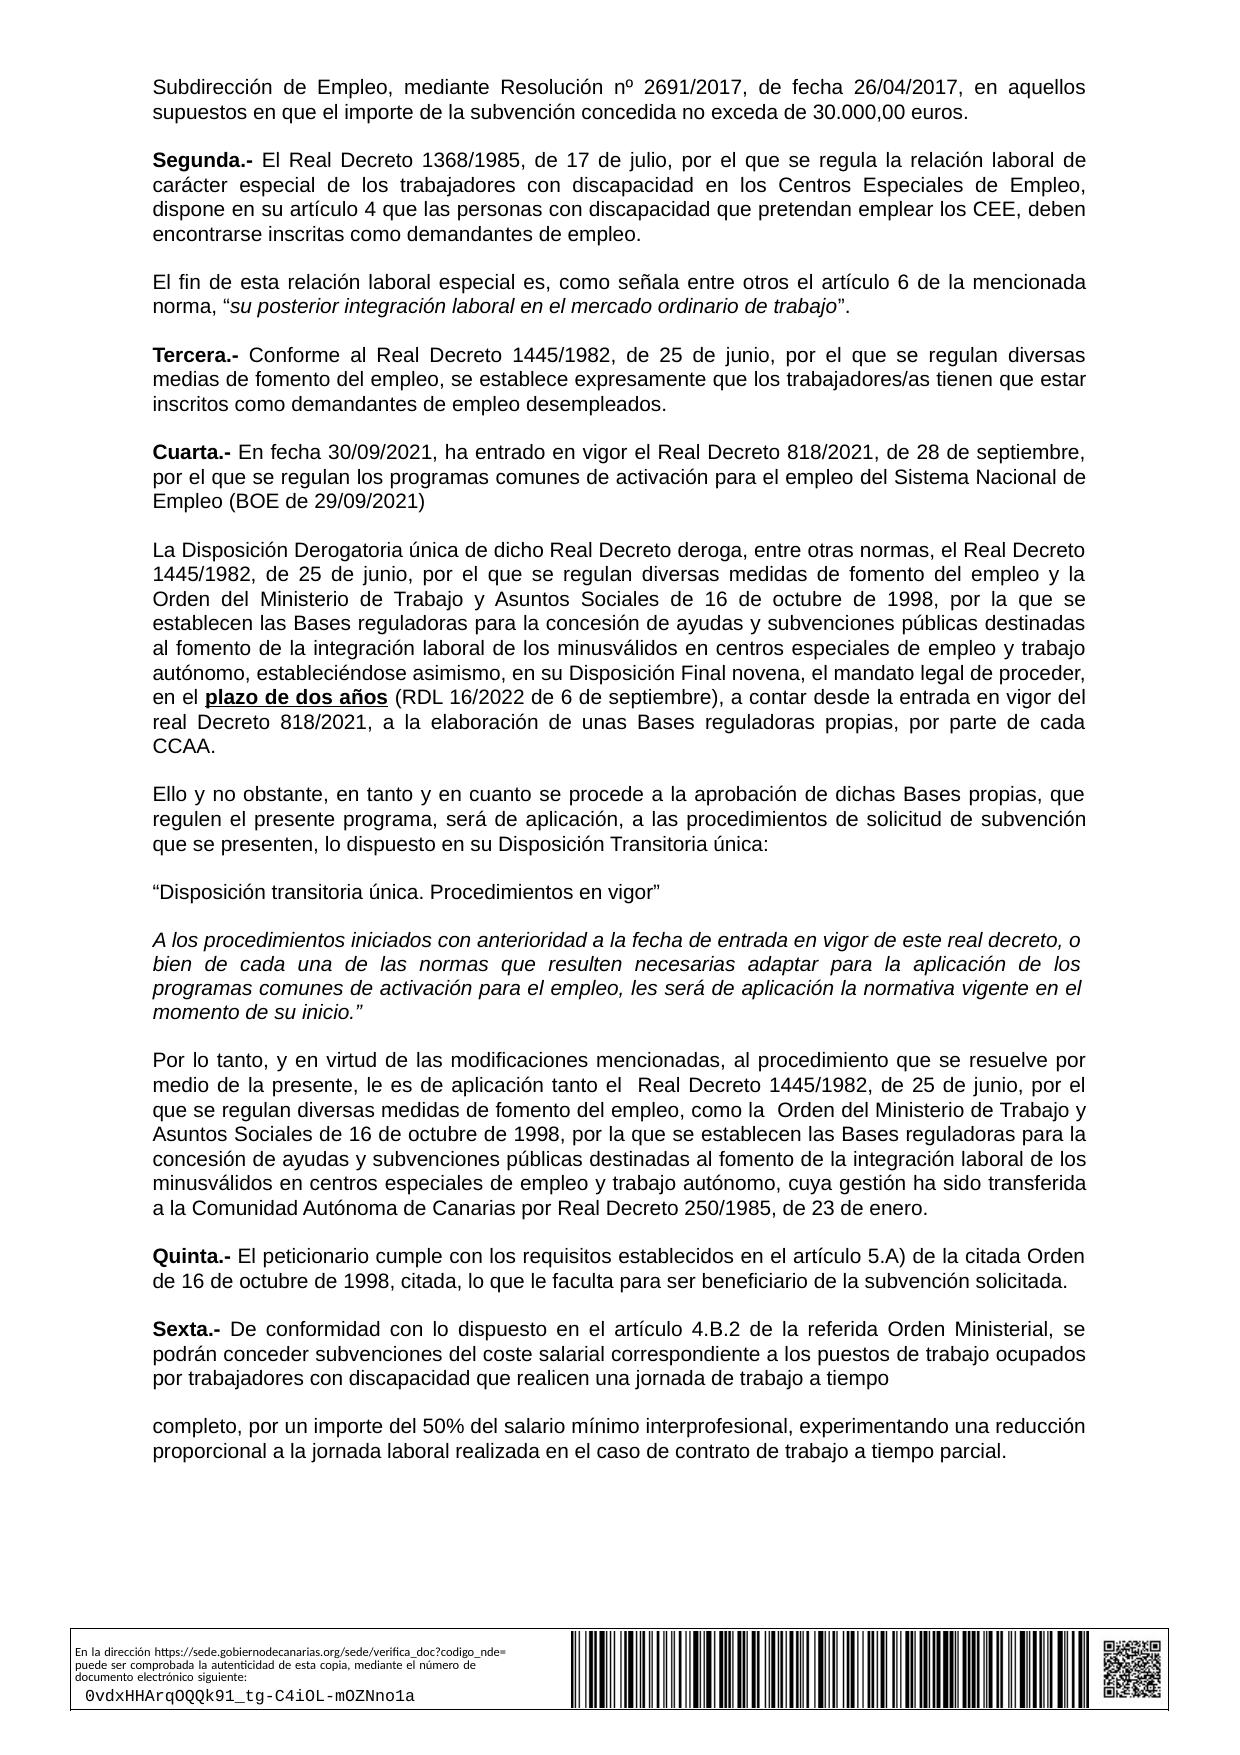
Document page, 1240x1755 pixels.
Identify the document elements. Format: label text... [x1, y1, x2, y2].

text La Disposición Derogatoria única de dicho Real Decreto deroga, entre otras normas, el Real Decreto 1445/1982, de 25 de junio, por el que se regulan diversas medidas de fomento del empleo y la Orden del Ministerio de Trabajo y Asuntos Sociales de 16 de octubre de 1998, por la que se establecen las Bases reguladoras para la concesión de ayudas y subvenciones públicas destinadas al fomento de la integración laboral de los minusválidos en centros especiales de empleo y trabajo autónomo, estableciéndose asimismo, en su Disposición Final novena, el mandato legal de proceder, en el plazo de dos años (RDL 16/2022 de 6 de septiembre), a contar desde la entrada en vigor del real Decreto 818/2021, a la elaboración de unas Bases reguladoras propias, por parte de cada CCAA. [152, 537, 1087, 758]
text Subdirección de Empleo, mediante Resolución nº 2691/2017, de fecha 26/04/2017, en aquellos supuestos en que el importe de la subvención concedida no exceda de 30.000,00 euros. [152, 75, 1087, 123]
text Tercera.- Conforme al Real Decreto 1445/1982, de 25 de junio, por el que se regulan diversas medias de fomento del empleo, se establece expresamente que los trabajadores/as tienen que estar inscritos como demandantes de empleo desempleados. [152, 343, 1087, 416]
text Ello y no obstante, en tanto y en cuanto se procede a la aprobación de dichas Bases propias, que regulen el presente programa, será de aplicación, a las procedimientos de solicitud de subvención que se presenten, lo dispuesto en su Disposición Transitoria única: [152, 782, 1087, 855]
text Cuarta.- En fecha 30/09/2021, ha entrado en vigor el Real Decreto 818/2021, de 28 de septiembre, por el que se regulan los programas comunes de activación para el empleo del Sistema Nacional de Empleo (BOE de 29/09/2021) [152, 440, 1087, 513]
text completo, por un importe del 50% del salario mínimo interprofesional, experimentando una reducción proporcional a la jornada laboral realizada en el caso de contrato de trabajo a tiempo parcial. [152, 1414, 1087, 1463]
text El fin de esta relación laboral especial es, como señala entre otros el artículo 6 de la mencionada norma, “su posterior integración laboral en el mercado ordinario de trabajo”. [152, 270, 1087, 318]
text Sexta.- De conformidad con lo dispuesto en el artículo 4.B.2 de la referida Orden Ministerial, se podrán conceder subvenciones del coste salarial correspondiente a los puestos de trabajo ocupados por trabajadores con discapacidad que realicen una jornada de trabajo a tiempo [152, 1317, 1087, 1390]
text A los procedimientos iniciados con anterioridad a la fecha de entrada en vigor de este real decreto, o bien de cada una de las normas que resulten necesarias adaptar para la aplicación de los programas comunes de activación para el empleo, les será de aplicación la normativa vigente en el momento de su inicio.” [153, 928, 1084, 1024]
text Segunda.- El Real Decreto 1368/1985, de 17 de julio, por el que se regula la relación laboral de carácter especial de los trabajadores con discapacidad en los Centros Especiales de Empleo, dispone en su artículo 4 que las personas con discapacidad que pretendan emplear los CEE, deben encontrarse inscritas como demandantes de empleo. [152, 148, 1087, 246]
text Quinta.- El peticionario cumple con los requisitos establecidos en el artículo 5.A) de la citada Orden de 16 de octubre de 1998, citada, lo que le faculta para ser beneficiario de la subvención solicitada. [152, 1244, 1087, 1293]
text “Disposición transitoria única. Procedimientos en vigor” [152, 880, 1087, 904]
text Por lo tanto, y en virtud de las modificaciones mencionadas, al procedimiento que se resuelve por medio de la presente, le es de aplicación tanto el Real Decreto 1445/1982, de 25 de junio, por el que se regulan diversas medidas de fomento del empleo, como la Orden del Ministerio de Trabajo y Asuntos Sociales de 16 de octubre de 1998, por la que se establecen las Bases reguladoras para la concesión de ayudas y subvenciones públicas destinadas al fomento de la integración laboral de los minusválidos en centros especiales de empleo y trabajo autónomo, cuya gestión ha sido transferida a la Comunidad Autónoma de Canarias por Real Decreto 250/1985, de 23 de enero. [152, 1048, 1087, 1220]
